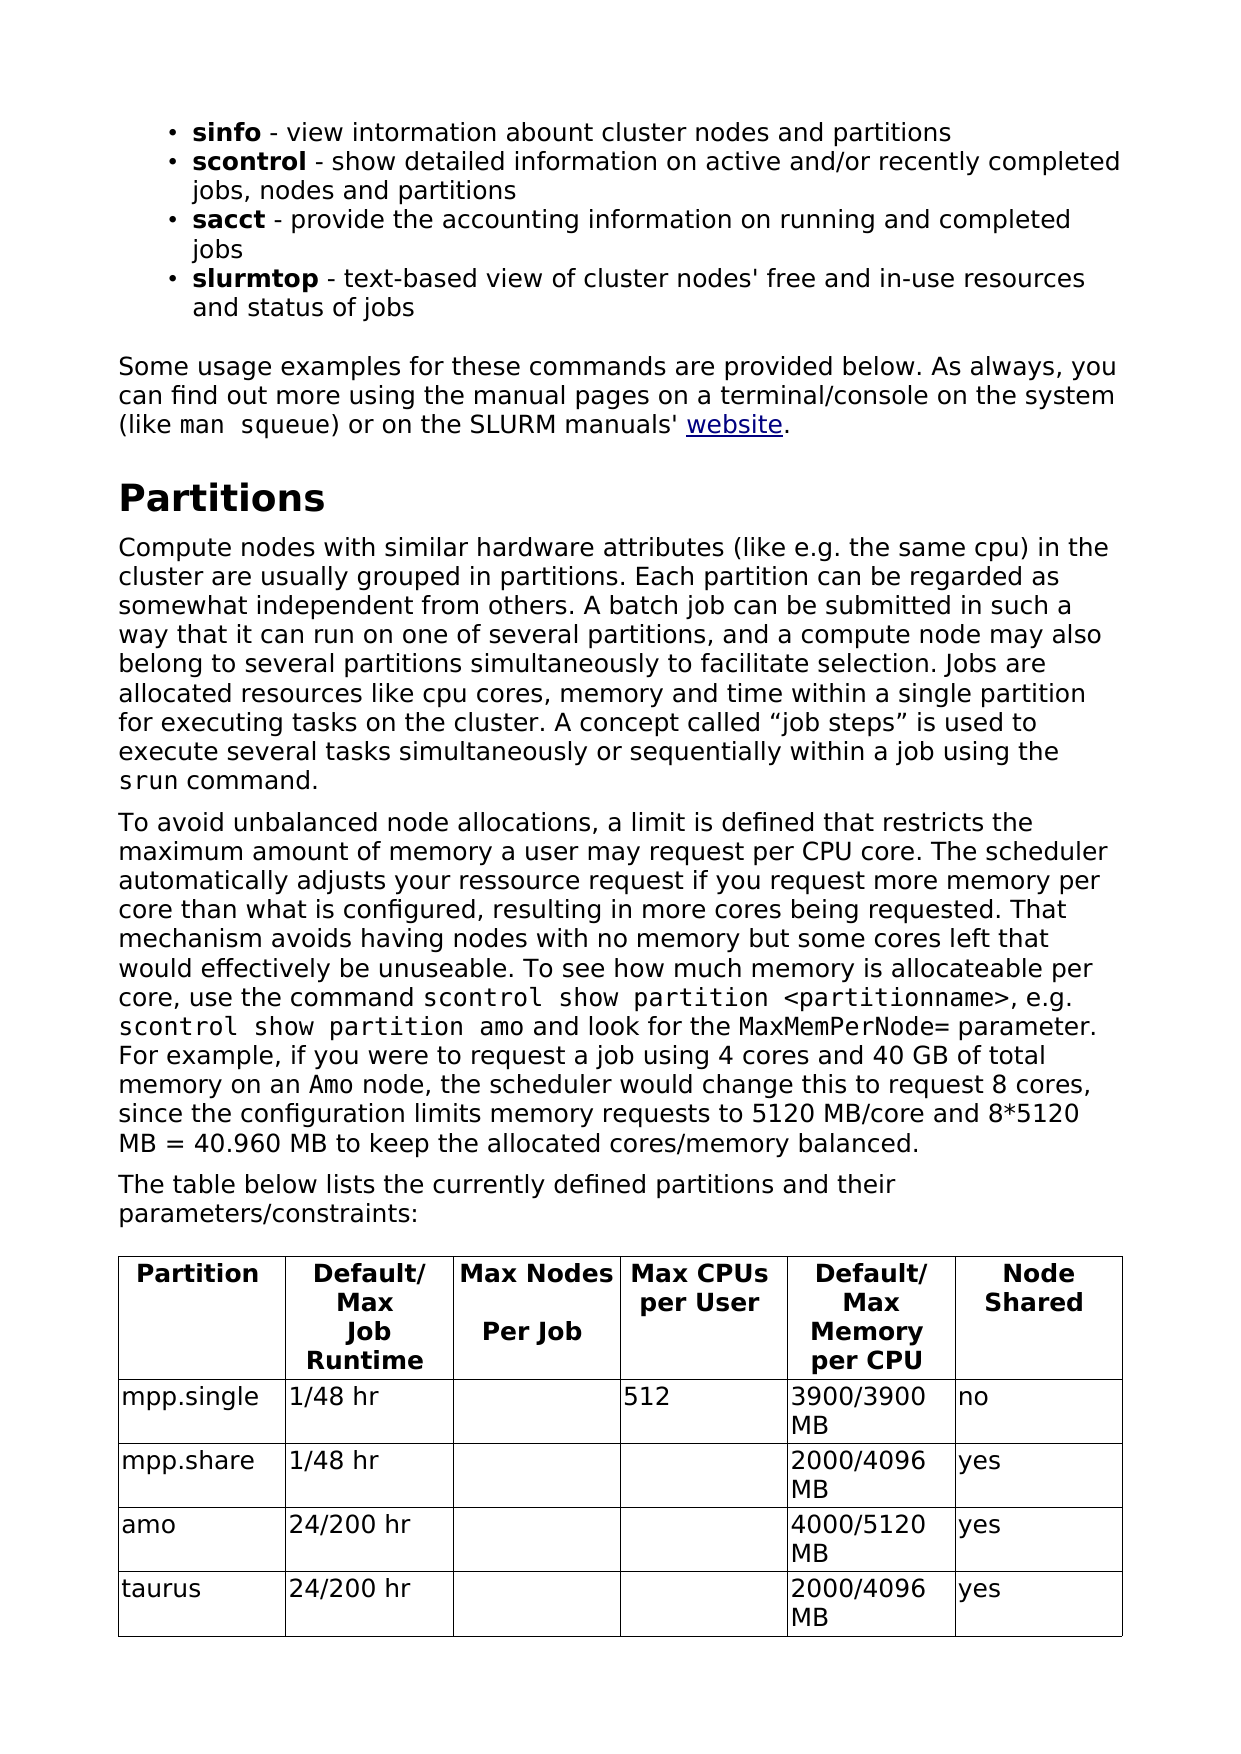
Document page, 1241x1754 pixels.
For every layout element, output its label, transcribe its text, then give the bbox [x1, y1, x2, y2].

text Some usage examples for these commands are provided below. As always, you can find out more using the manual pages on a terminal/console on the system (like man squeue) or on the SLURM manuals' website. [118, 352, 1122, 439]
text To avoid unbalanced node allocations, a limit is defined that restricts the maximum amount of memory a user may request per CPU core. The scheduler automatically adjusts your ressource request if you request more memory per core than what is configured, resulting in more cores being requested. That mechanism avoids having nodes with no memory but some cores left that would effectively be unuseable. To see how much memory is allocateable per core, use the command scontrol show partition <partitionname>, e.g. scontrol show partition amo and look for the MaxMemPerNode= parameter. For example, if you were to request a job using 4 cores and 40 GB of total memory on an Amo node, the scheduler would change this to request 8 cores, since the configuration limits memory requests to 5120 MB/core and 8*5120 MB = 40.960 MB to keep the allocated cores/memory balanced. [118, 808, 1122, 1158]
list scontrol - show detailed information on active and/or recently completed jobs, nodes and partitions [177, 147, 1122, 206]
table_cell no [956, 1380, 1122, 1443]
table_cell 2000/4096 MB [788, 1572, 955, 1636]
table_cell amo [119, 1508, 285, 1571]
table_cell 512 [621, 1380, 787, 1443]
table_cell 1/48 hr [286, 1380, 453, 1443]
list slurmtop - text-based view of cluster nodes' free and in-use resources and status of jobs [177, 264, 1122, 322]
table_cell taurus [119, 1572, 285, 1636]
table_header Max CPUs per User [621, 1257, 787, 1379]
table_header Default/Max Job Runtime [286, 1257, 453, 1379]
table_cell [454, 1444, 620, 1507]
text Compute nodes with similar hardware attributes (like e.g. the same cpu) in the cluster are usually grouped in partitions. Each partition can be regarded as somewhat independent from others. A batch job can be submitted in such a way that it can run on one of several partitions, and a compute node may also belong to several partitions simultaneously to facilitate selection. Jobs are allocated resources like cpu cores, memory and time within a single partition for executing tasks on the cluster. A concept called “job steps” is used to execute several tasks simultaneously or sequentially within a job using the srun command. [118, 533, 1122, 795]
table_cell [621, 1572, 787, 1636]
table_cell 1/48 hr [286, 1444, 453, 1507]
table_cell [454, 1572, 620, 1636]
table_cell [454, 1380, 620, 1443]
table_cell 3900/3900 MB [788, 1380, 955, 1443]
table_header Node Shared [956, 1257, 1122, 1379]
list sacct - provide the accounting information on running and completed jobs [177, 206, 1122, 264]
list sinfo - view intormation abount cluster nodes and partitions [177, 118, 1122, 147]
table_cell 24/200 hr [286, 1508, 453, 1571]
table_cell [454, 1508, 620, 1571]
text The table below lists the currently defined partitions and their parameters/constraints: [118, 1170, 1122, 1229]
table_cell yes [956, 1508, 1122, 1571]
table_cell yes [956, 1444, 1122, 1507]
table_header Partition [119, 1257, 285, 1379]
table_cell [621, 1508, 787, 1571]
table_cell mpp.share [119, 1444, 285, 1507]
table_cell 2000/4096 MB [788, 1444, 955, 1507]
subtitle Partitions [118, 477, 1122, 520]
table_cell 4000/5120 MB [788, 1508, 955, 1571]
table_header Default/Max Memory per CPU [788, 1257, 955, 1379]
table_cell yes [956, 1572, 1122, 1636]
table_cell mpp.single [119, 1380, 285, 1443]
table_header Max Nodes Per Job [454, 1257, 620, 1379]
table_cell [621, 1444, 787, 1507]
table_cell 24/200 hr [286, 1572, 453, 1636]
